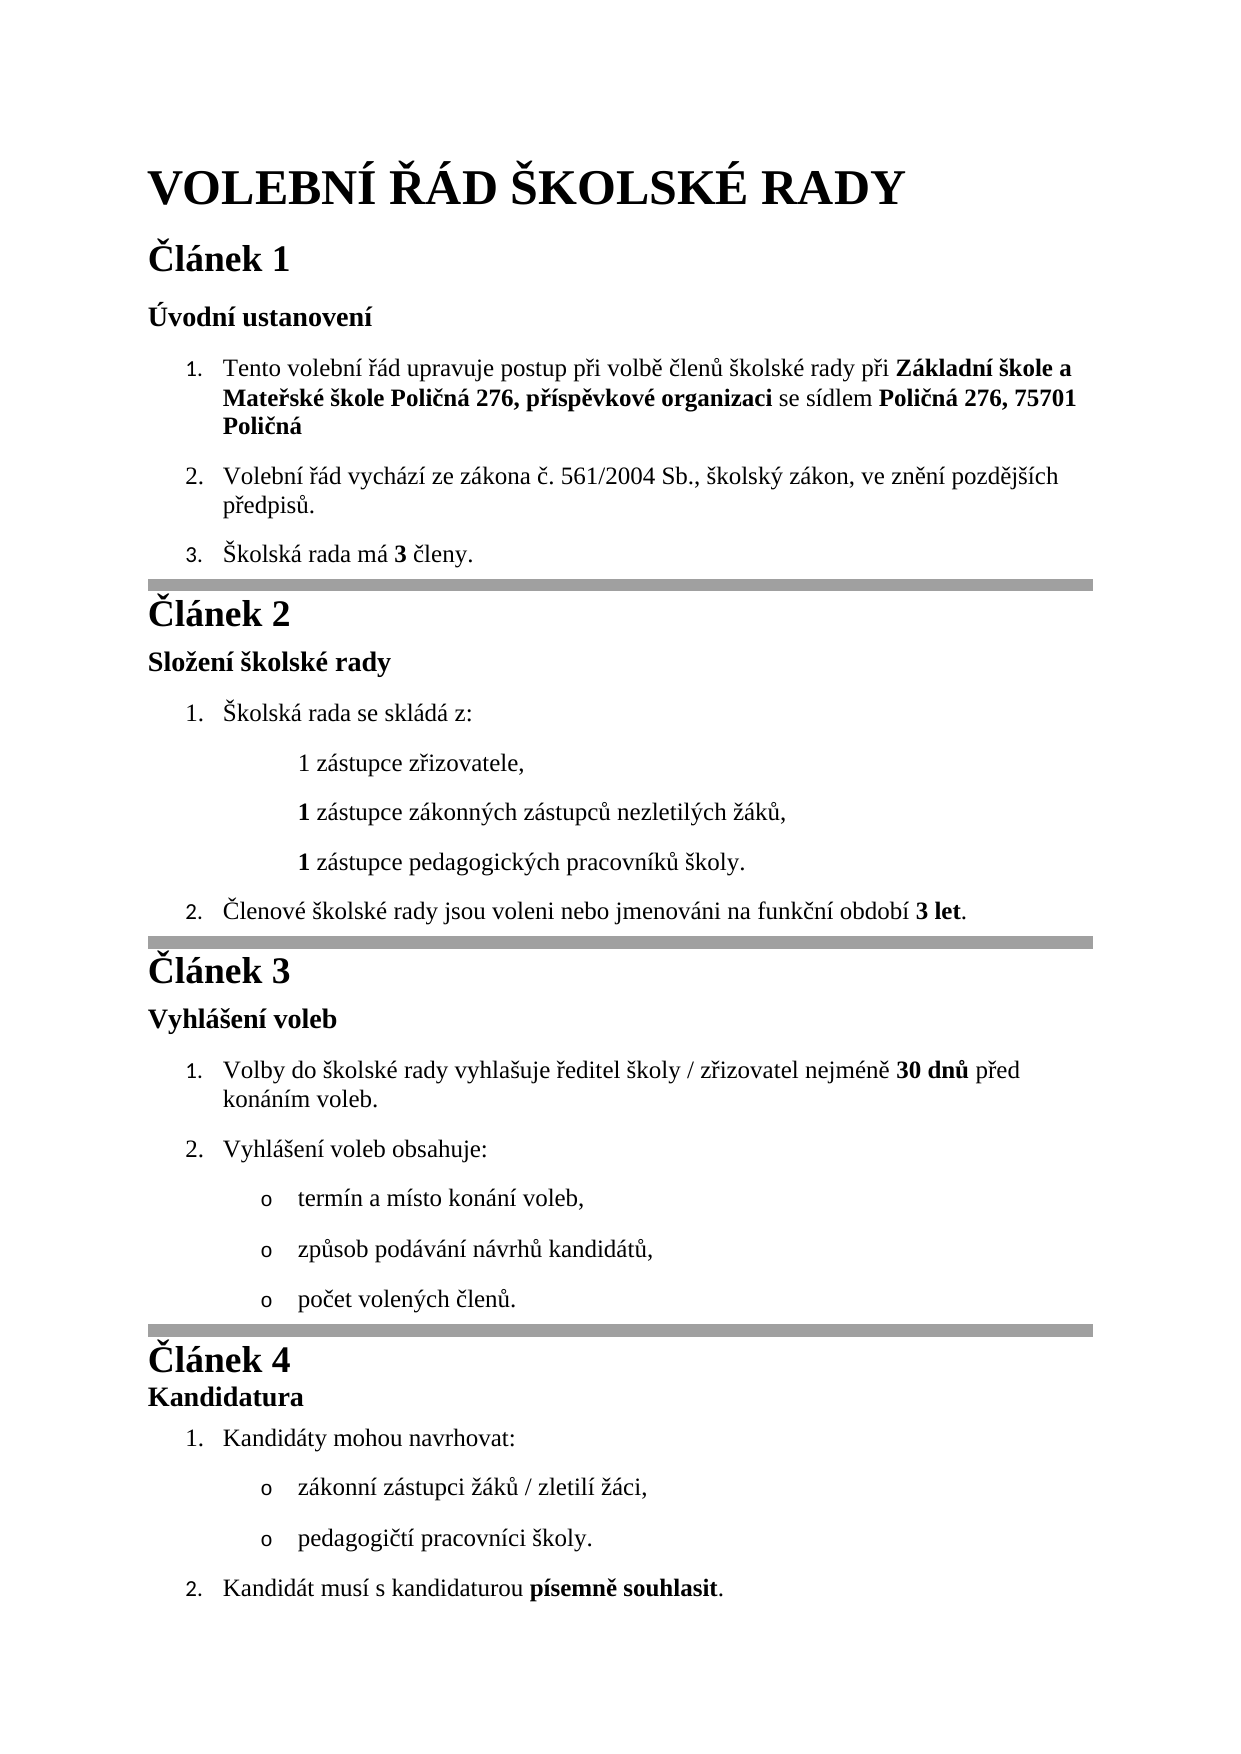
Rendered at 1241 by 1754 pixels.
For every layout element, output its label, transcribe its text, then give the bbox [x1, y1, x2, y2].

text 1 zástupce zřizovatele, [260, 748, 1093, 776]
text Článek 1 [148, 236, 1093, 279]
list Členové školské rady jsou voleni nebo jmenováni na funkční období 3 let. [185, 896, 1093, 926]
list Kandidát musí s kandidaturou písemně souhlasit. [185, 1573, 1093, 1602]
text VOLEBNÍ ŘÁD ŠKOLSKÉ RADY [148, 158, 1093, 216]
text Složení školské rady [148, 645, 1093, 677]
list počet volených členů. [260, 1284, 1093, 1314]
text 1 zástupce zákonných zástupců nezletilých žáků, [298, 797, 1093, 826]
list zákonní zástupci žáků / zletilí žáci, [260, 1472, 1093, 1502]
text 1 zástupce pedagogických pracovníků školy. [298, 847, 1093, 876]
text Úvodní ustanovení [148, 300, 1093, 333]
list Školská rada se skládá z: [185, 698, 1093, 727]
list Tento volební řád upravuje postup při volbě členů školské rady při Základní škole a Mateřské škole Poličná 276, příspěvkové organizaci se sídlem Poličná 276, 75701 Poličná [185, 353, 1093, 440]
list pedagogičtí pracovníci školy. [260, 1523, 1093, 1552]
list Vyhlášení voleb obsahuje: [185, 1134, 1093, 1163]
list Kandidáty mohou navrhovat: [185, 1423, 1093, 1452]
list Volební řád vychází ze zákona č. 561/2004 Sb., školský zákon, ve znění pozdějších předpisů. [185, 461, 1093, 518]
text Článek 2 [148, 591, 1093, 634]
text Vyhlášení voleb [148, 1002, 1093, 1034]
list Volby do školské rady vyhlašuje ředitel školy / zřizovatel nejméně 30 dnů před konáním voleb. [185, 1055, 1093, 1113]
list způsob podávání návrhů kandidátů, [260, 1234, 1093, 1263]
text Kandidatura [148, 1380, 1093, 1412]
list termín a místo konání voleb, [260, 1183, 1093, 1213]
text Článek 3 [148, 949, 1093, 992]
list Školská rada má 3 členy. [185, 539, 1093, 568]
text Článek 4 [148, 1337, 1093, 1380]
